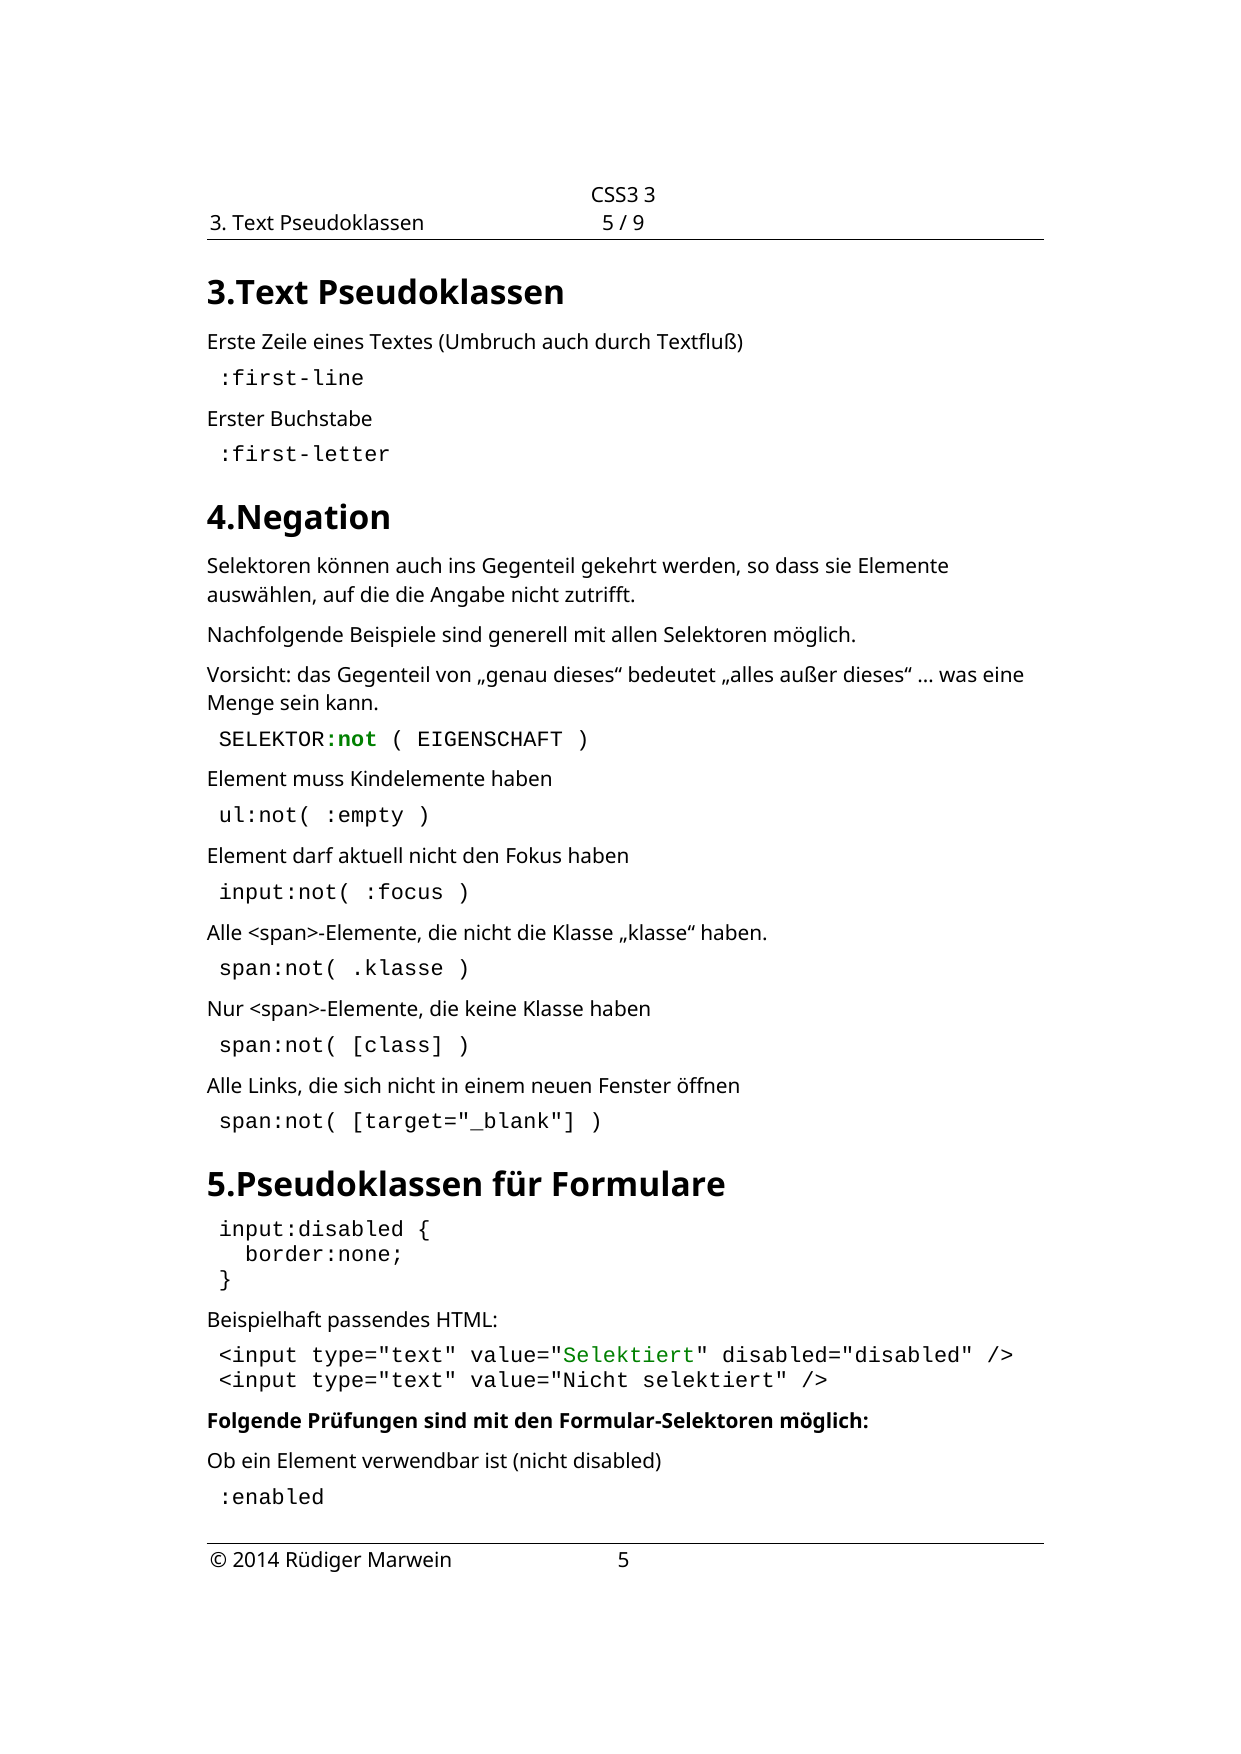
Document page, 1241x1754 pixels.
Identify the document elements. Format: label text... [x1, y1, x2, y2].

text :first-letter [218, 444, 1044, 468]
text Alle Links, die sich nicht in einem neuen Fenster öffnen [207, 1071, 1044, 1099]
text border:none; [218, 1243, 1044, 1268]
text :enabled [218, 1486, 1044, 1511]
text Vorsicht: das Gegenteil von „genau dieses“ bedeutet „alles außer dieses“ … was eine Menge sein kann. [207, 660, 1044, 716]
text <input type="text" value="Nicht selektiert" /> [218, 1369, 1044, 1394]
text <input type="text" value="Selektiert" disabled="disabled" /> [218, 1345, 1044, 1369]
text } [218, 1268, 1044, 1293]
text Folgende Prüfungen sind mit den Formular-Selektoren möglich: [207, 1406, 1044, 1434]
text Element darf aktuell nicht den Fokus haben [207, 841, 1044, 869]
text Beispielhaft passendes HTML: [207, 1305, 1044, 1333]
text span:not( .klasse ) [218, 958, 1044, 982]
text Nur <span>-Elemente, die keine Klasse haben [207, 994, 1044, 1022]
text Erster Buchstabe [207, 404, 1044, 432]
text Selektoren können auch ins Gegenteil gekehrt werden, so dass sie Elemente auswählen, auf die die Angabe nicht zutrifft. [207, 551, 1044, 608]
text Alle <span>-Elemente, die nicht die Klasse „klasse“ haben. [207, 918, 1044, 946]
text span:not( [class] ) [218, 1034, 1044, 1059]
text Ob ein Element verwendbar ist (nicht disabled) [207, 1446, 1044, 1474]
text ul:not( :empty ) [218, 804, 1044, 829]
text :first-line [218, 367, 1044, 392]
text Nachfolgende Beispiele sind generell mit allen Selektoren möglich. [207, 620, 1044, 648]
text input:disabled { [218, 1218, 1044, 1243]
text span:not( [target="_blank"] ) [218, 1111, 1044, 1136]
text SELEKTOR:not ( EIGENSCHAFT ) [218, 728, 1044, 753]
text input:not( :focus ) [218, 881, 1044, 906]
subtitle Text Pseudoklassen [207, 269, 1044, 314]
text Erste Zeile eines Textes (Umbruch auch durch Textfluß) [207, 327, 1044, 355]
subtitle Negation [207, 493, 1044, 539]
subtitle Pseudoklassen für Formulare [207, 1161, 1044, 1206]
text Element muss Kindelemente haben [207, 764, 1044, 793]
